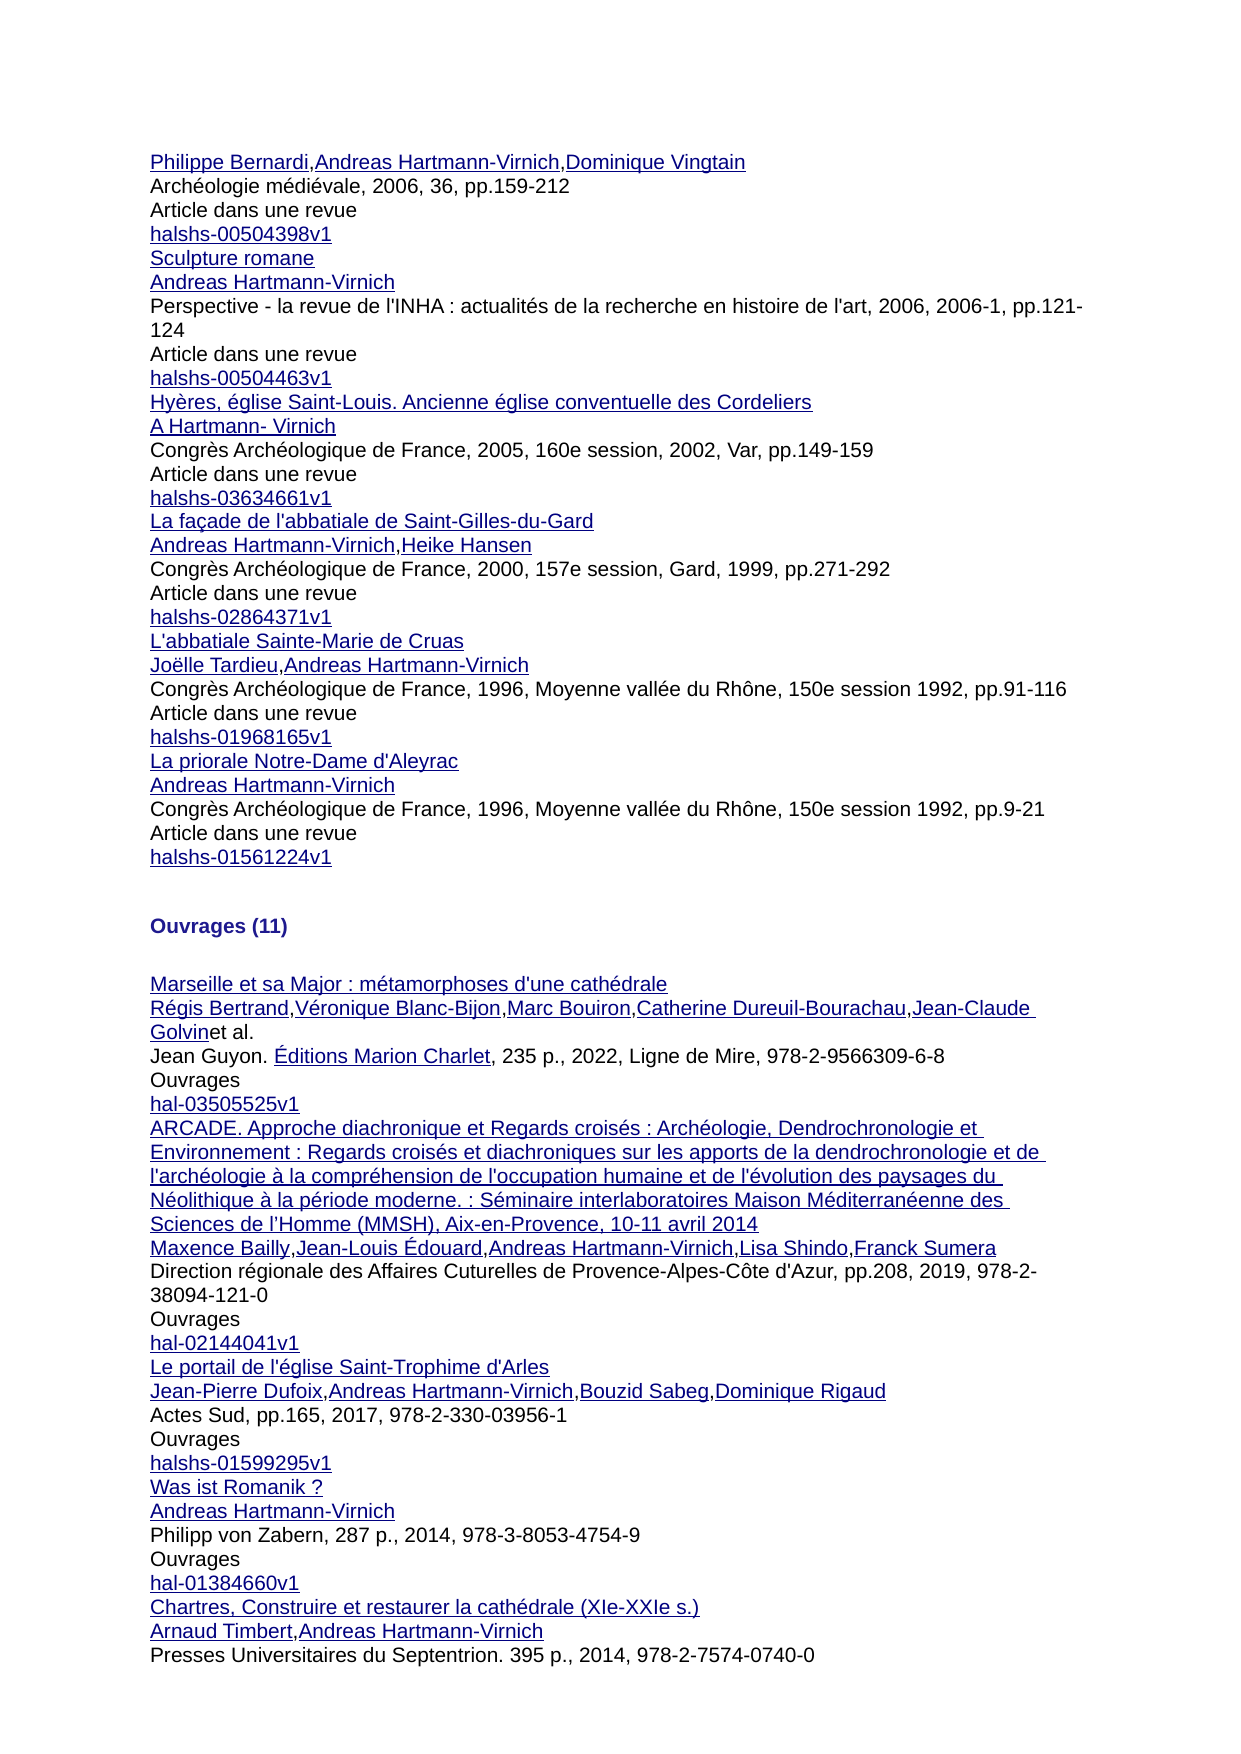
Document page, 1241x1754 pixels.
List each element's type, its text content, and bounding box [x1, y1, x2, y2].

table_cell Sculpture romane Andreas Hartmann-Virnich Perspective - la revue de l'INHA : actualités de la recherche en histoire de l'art, 2006, 2006-1, pp.121-124 Article dans une revue halshs-00504463v1 [150, 246, 1090, 389]
table_cell La façade de l'abbatiale de Saint-Gilles-du-Gard Andreas Hartmann-Virnich,Heike Hansen Congrès Archéologique de France, 2000, 157e session, Gard, 1999, pp.271-292 Article dans une revue halshs-02864371v1 [150, 509, 1090, 629]
table_cell Le portail de l'église Saint-Trophime d'Arles Jean-Pierre Dufoix,Andreas Hartmann-Virnich,Bouzid Sabeg,Dominique Rigaud Actes Sud, pp.165, 2017, 978-2-330-03956-1 Ouvrages halshs-01599295v1 [150, 1355, 1090, 1475]
table_cell Hyères, église Saint-Louis. Ancienne église conventuelle des Cordeliers A Hartmann- Virnich Congrès Archéologique de France, 2005, 160e session, 2002, Var, pp.149-159 Article dans une revue halshs-03634661v1 [150, 390, 1090, 509]
table_cell Philippe Bernardi,Andreas Hartmann-Virnich,Dominique Vingtain Archéologie médiévale, 2006, 36, pp.159-212 Article dans une revue halshs-00504398v1 [150, 150, 1090, 246]
subtitle Ouvrages (11) [150, 913, 1090, 937]
table_cell Chartres, Construire et restaurer la cathédrale (XIe-XXIe s.) Arnaud Timbert,Andreas Hartmann-Virnich Presses Universitaires du Septentrion. 395 p., 2014, 978-2-7574-0740-0 [150, 1595, 1090, 1667]
table_cell La priorale Notre-Dame d'Aleyrac Andreas Hartmann-Virnich Congrès Archéologique de France, 1996, Moyenne vallée du Rhône, 150e session 1992, pp.9-21 Article dans une revue halshs-01561224v1 [150, 749, 1090, 869]
table_cell ARCADE. Approche diachronique et Regards croisés : Archéologie, Dendrochronologie et Environnement : Regards croisés et diachroniques sur les apports de la dendrochronologie et de l'archéologie à la compréhension de l'occupation humaine et de l'évolution des paysages du Néolithique à la période moderne. : Séminaire interlaboratoires Maison Méditerranéenne des Sciences de l’Homme (MMSH), Aix-en-Provence, 10-11 avril 2014 Maxence Bailly,Jean-Louis Édouard,Andreas Hartmann-Virnich,Lisa Shindo,Franck Sumera Direction régionale des Affaires Cuturelles de Provence-Alpes-Côte d'Azur, pp.208, 2019, 978-2-38094-121-0 Ouvrages hal-02144041v1 [150, 1116, 1090, 1355]
table_cell Was ist Romanik ? Andreas Hartmann-Virnich Philipp von Zabern, 287 p., 2014, 978-3-8053-4754-9 Ouvrages hal-01384660v1 [150, 1475, 1090, 1595]
table_cell L'abbatiale Sainte-Marie de Cruas Joëlle Tardieu,Andreas Hartmann-Virnich Congrès Archéologique de France, 1996, Moyenne vallée du Rhône, 150e session 1992, pp.91-116 Article dans une revue halshs-01968165v1 [150, 629, 1090, 749]
table_header Marseille et sa Major : métamorphoses d'une cathédrale Régis Bertrand,Véronique Blanc-Bijon,Marc Bouiron,Catherine Dureuil-Bourachau,Jean-Claude Golvinet al. Jean Guyon. Éditions Marion Charlet, 235 p., 2022, Ligne de Mire, 978-2-9566309-6-8 Ouvrages hal-03505525v1 [150, 972, 1090, 1116]
